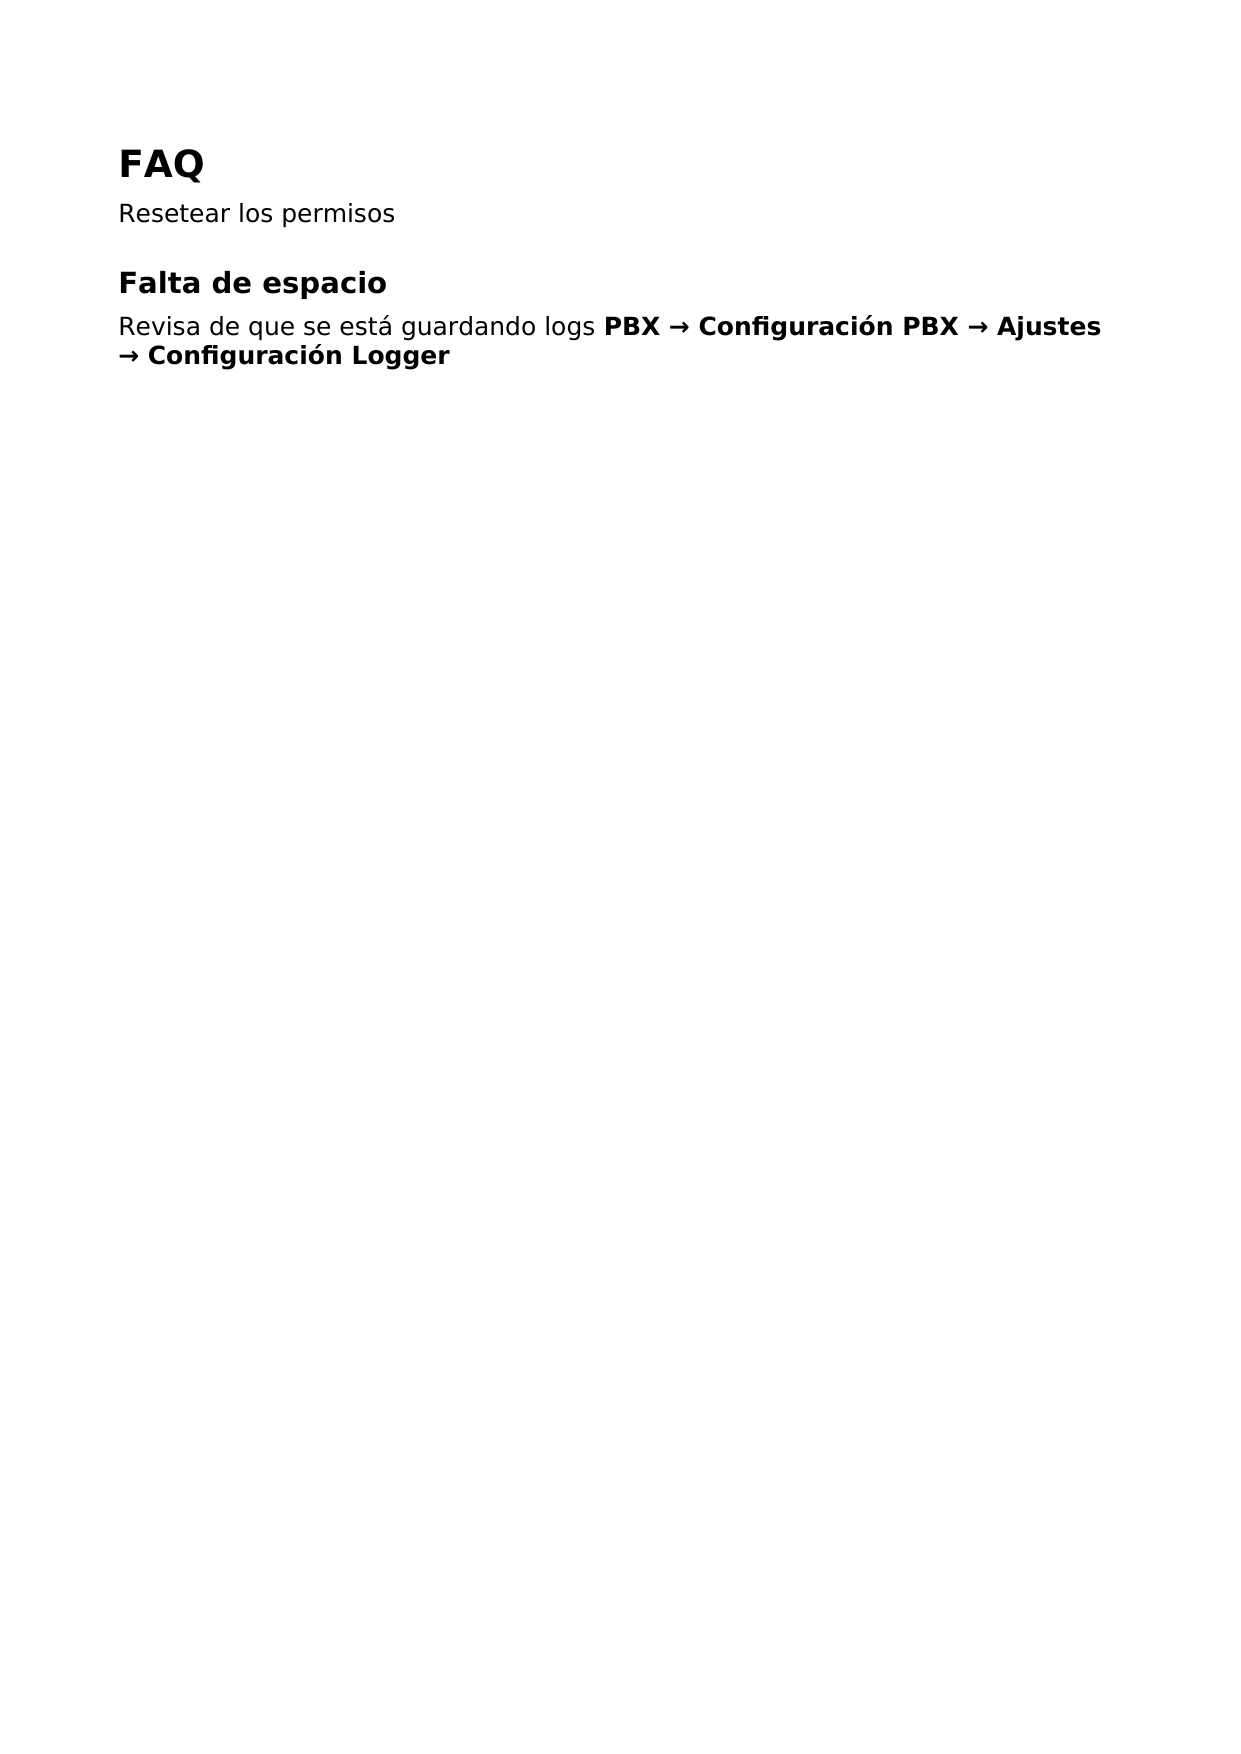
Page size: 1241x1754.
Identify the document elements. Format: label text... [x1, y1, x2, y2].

text Resetear los permisos [118, 199, 1122, 228]
subtitle FAQ [118, 143, 1122, 187]
text Revisa de que se está guardando logs PBX → Configuración PBX → Ajustes → Configuración Logger [118, 312, 1122, 371]
subtitle Falta de espacio [118, 266, 1122, 300]
